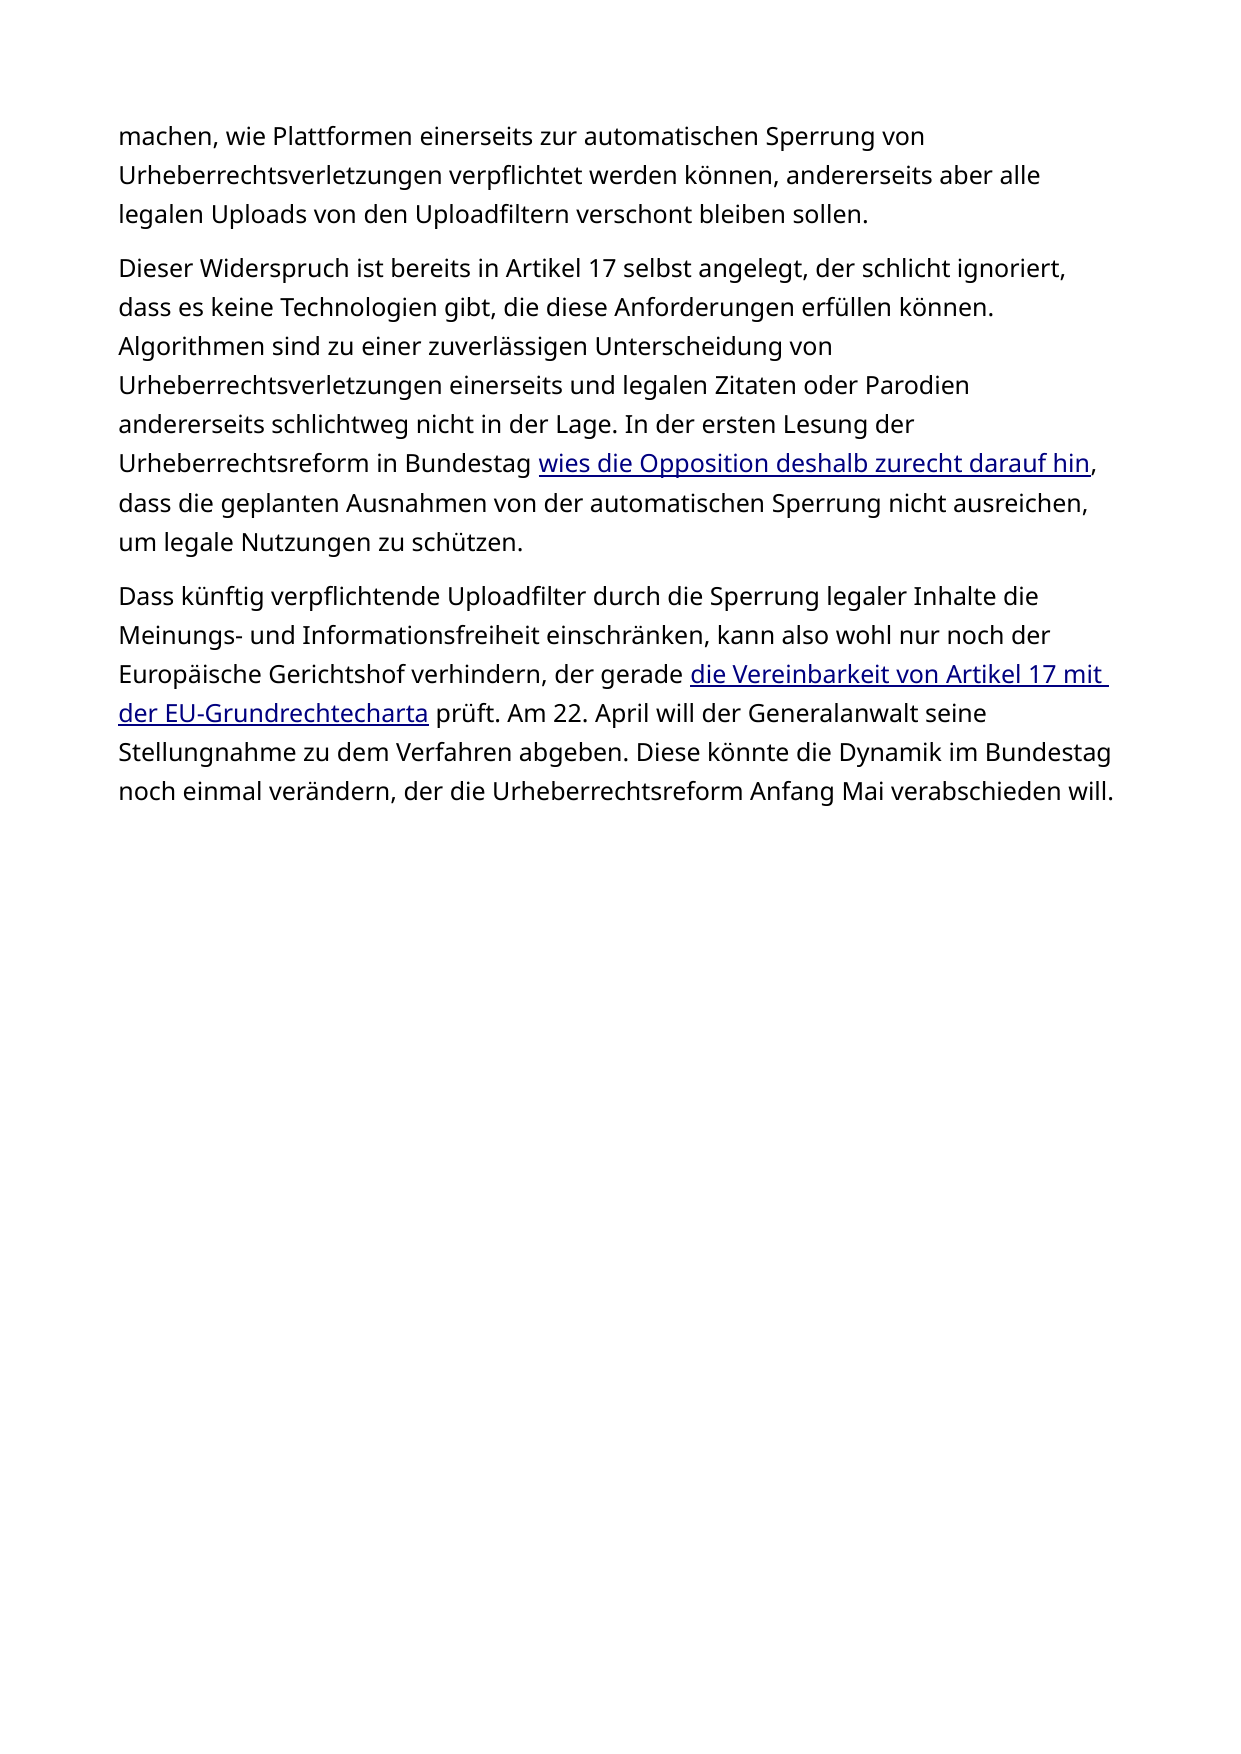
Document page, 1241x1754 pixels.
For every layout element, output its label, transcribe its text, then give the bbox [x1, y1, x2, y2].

text Dass künftig verpflichtende Uploadfilter durch die Sperrung legaler Inhalte die Meinungs- und Informationsfreiheit einschränken, kann also wohl nur noch der Europäische Gerichtshof verhindern, der gerade die Vereinbarkeit von Artikel 17 mit der EU-Grundrechtecharta prüft. Am 22. April will der Generalanwalt seine Stellungnahme zu dem Verfahren abgeben. Diese könnte die Dynamik im Bundestag noch einmal verändern, der die Urheberrechtsreform Anfang Mai verabschieden will. [118, 578, 1122, 808]
text machen, wie Plattformen einerseits zur automatischen Sperrung von Urheberrechtsverletzungen verpflichtet werden können, andererseits aber alle legalen Uploads von den Uploadfiltern verschont bleiben sollen. [118, 118, 1122, 231]
text Dieser Widerspruch ist bereits in Artikel 17 selbst angelegt, der schlicht ignoriert, dass es keine Technologien gibt, die diese Anforderungen erfüllen können. Algorithmen sind zu einer zuverlässigen Unterscheidung von Urheberrechtsverletzungen einerseits und legalen Zitaten oder Parodien andererseits schlichtweg nicht in der Lage. In der ersten Lesung der Urheberrechtsreform in Bundestag wies die Opposition deshalb zurecht darauf hin, dass die geplanten Ausnahmen von der automatischen Sperrung nicht ausreichen, um legale Nutzungen zu schützen. [118, 250, 1122, 558]
